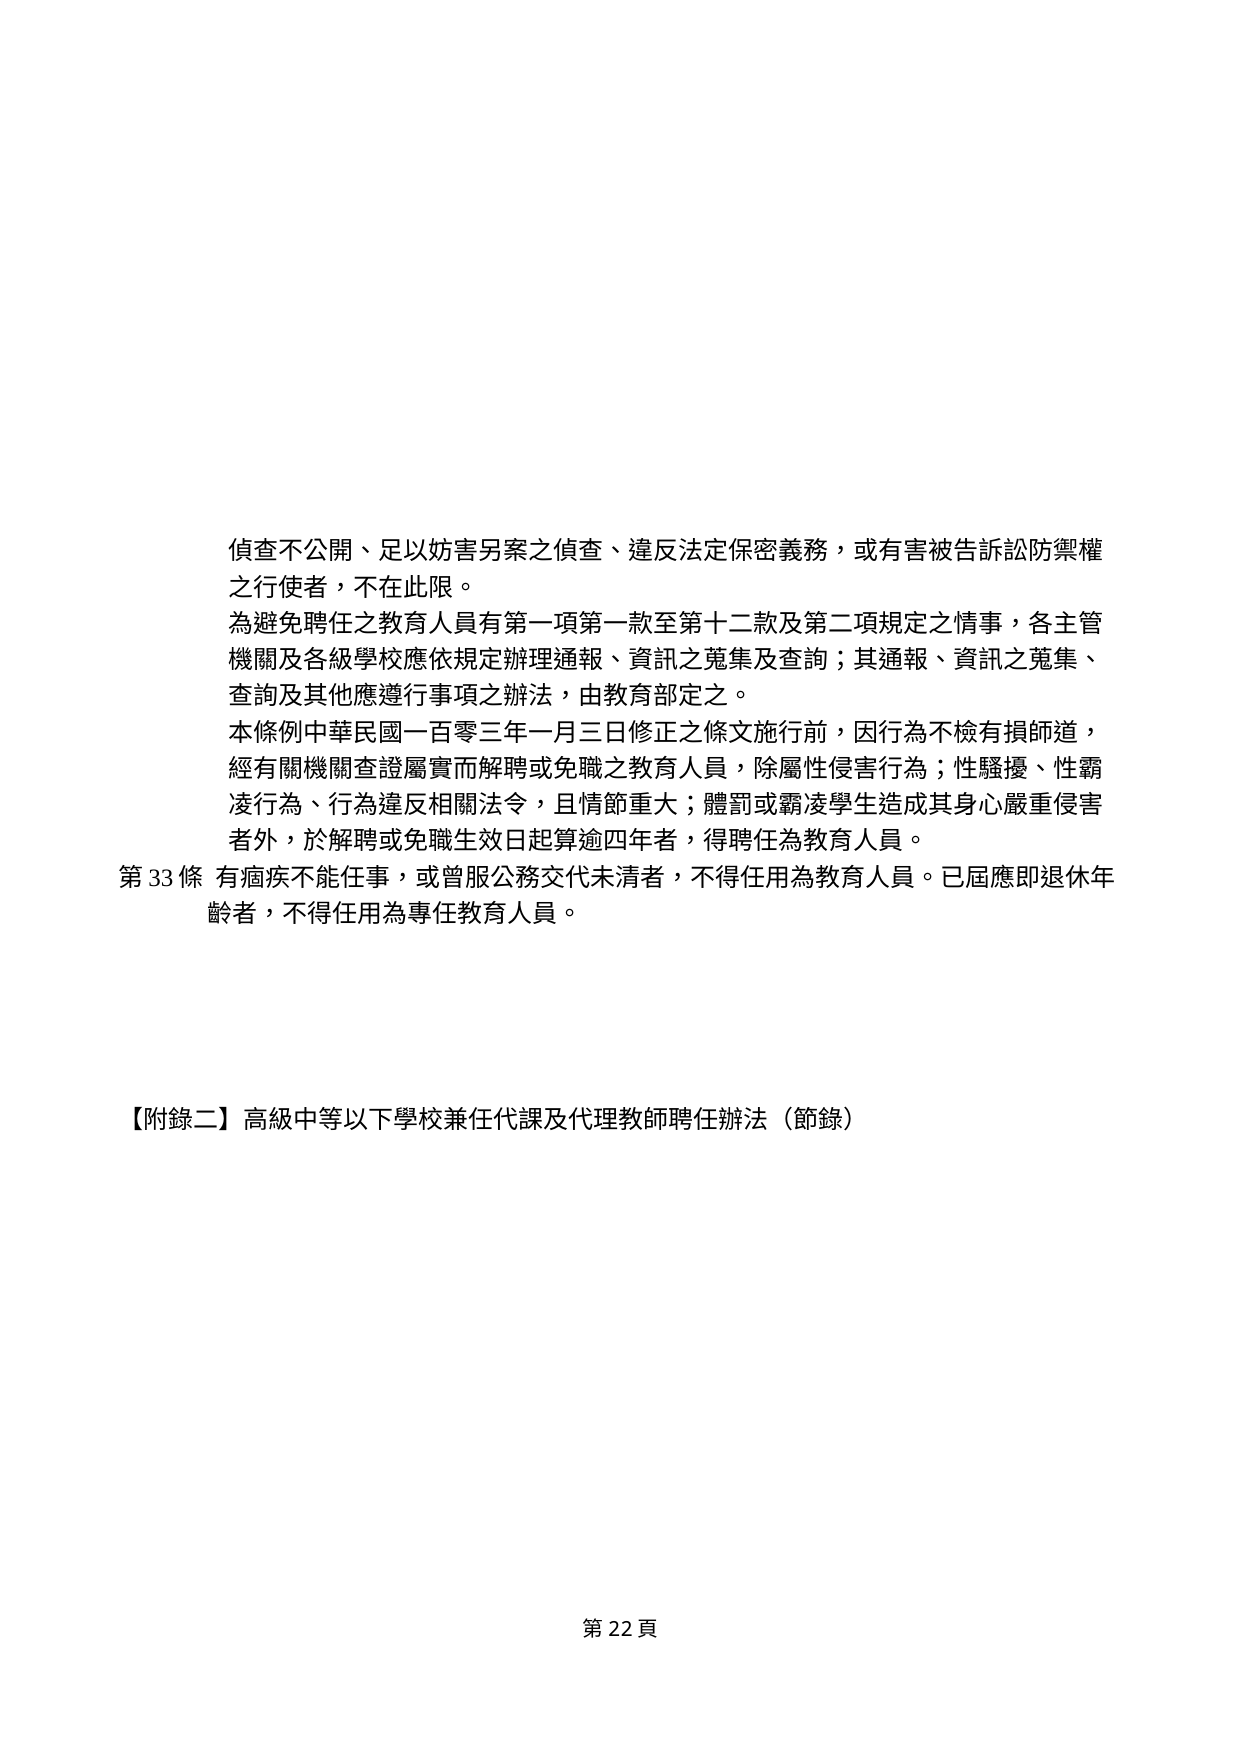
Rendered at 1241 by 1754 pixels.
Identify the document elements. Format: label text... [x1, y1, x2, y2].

text 為避免聘任之教育人員有第一項第一款至第十二款及第二項規定之情事，各主管機關及各級學校應依規定辦理通報、資訊之蒐集及查詢；其通報、資訊之蒐集、查詢及其他應遵行事項之辦法，由教育部定之。 [228, 603, 1122, 712]
text 偵查不公開、足以妨害另案之偵查、違反法定保密義務，或有害被告訴訟防禦權之行使者，不在此限。 [228, 531, 1122, 603]
text 本條例中華民國一百零三年一月三日修正之條文施行前，因行為不檢有損師道，經有關機關查證屬實而解聘或免職之教育人員，除屬性侵害行為；性騷擾、性霸凌行為、行為違反相關法令，且情節重大；體罰或霸凌學生造成其身心嚴重侵害者外，於解聘或免職生效日起算逾四年者，得聘任為教育人員。 [228, 712, 1122, 857]
text 【附錄二】高級中等以下學校兼任代課及代理教師聘任辦法（節錄） [118, 1100, 1122, 1136]
text 第33條 有痼疾不能任事，或曾服公務交代未清者，不得任用為教育人員。已屆應即退休年齡者，不得任用為專任教育人員。 [118, 857, 1122, 929]
